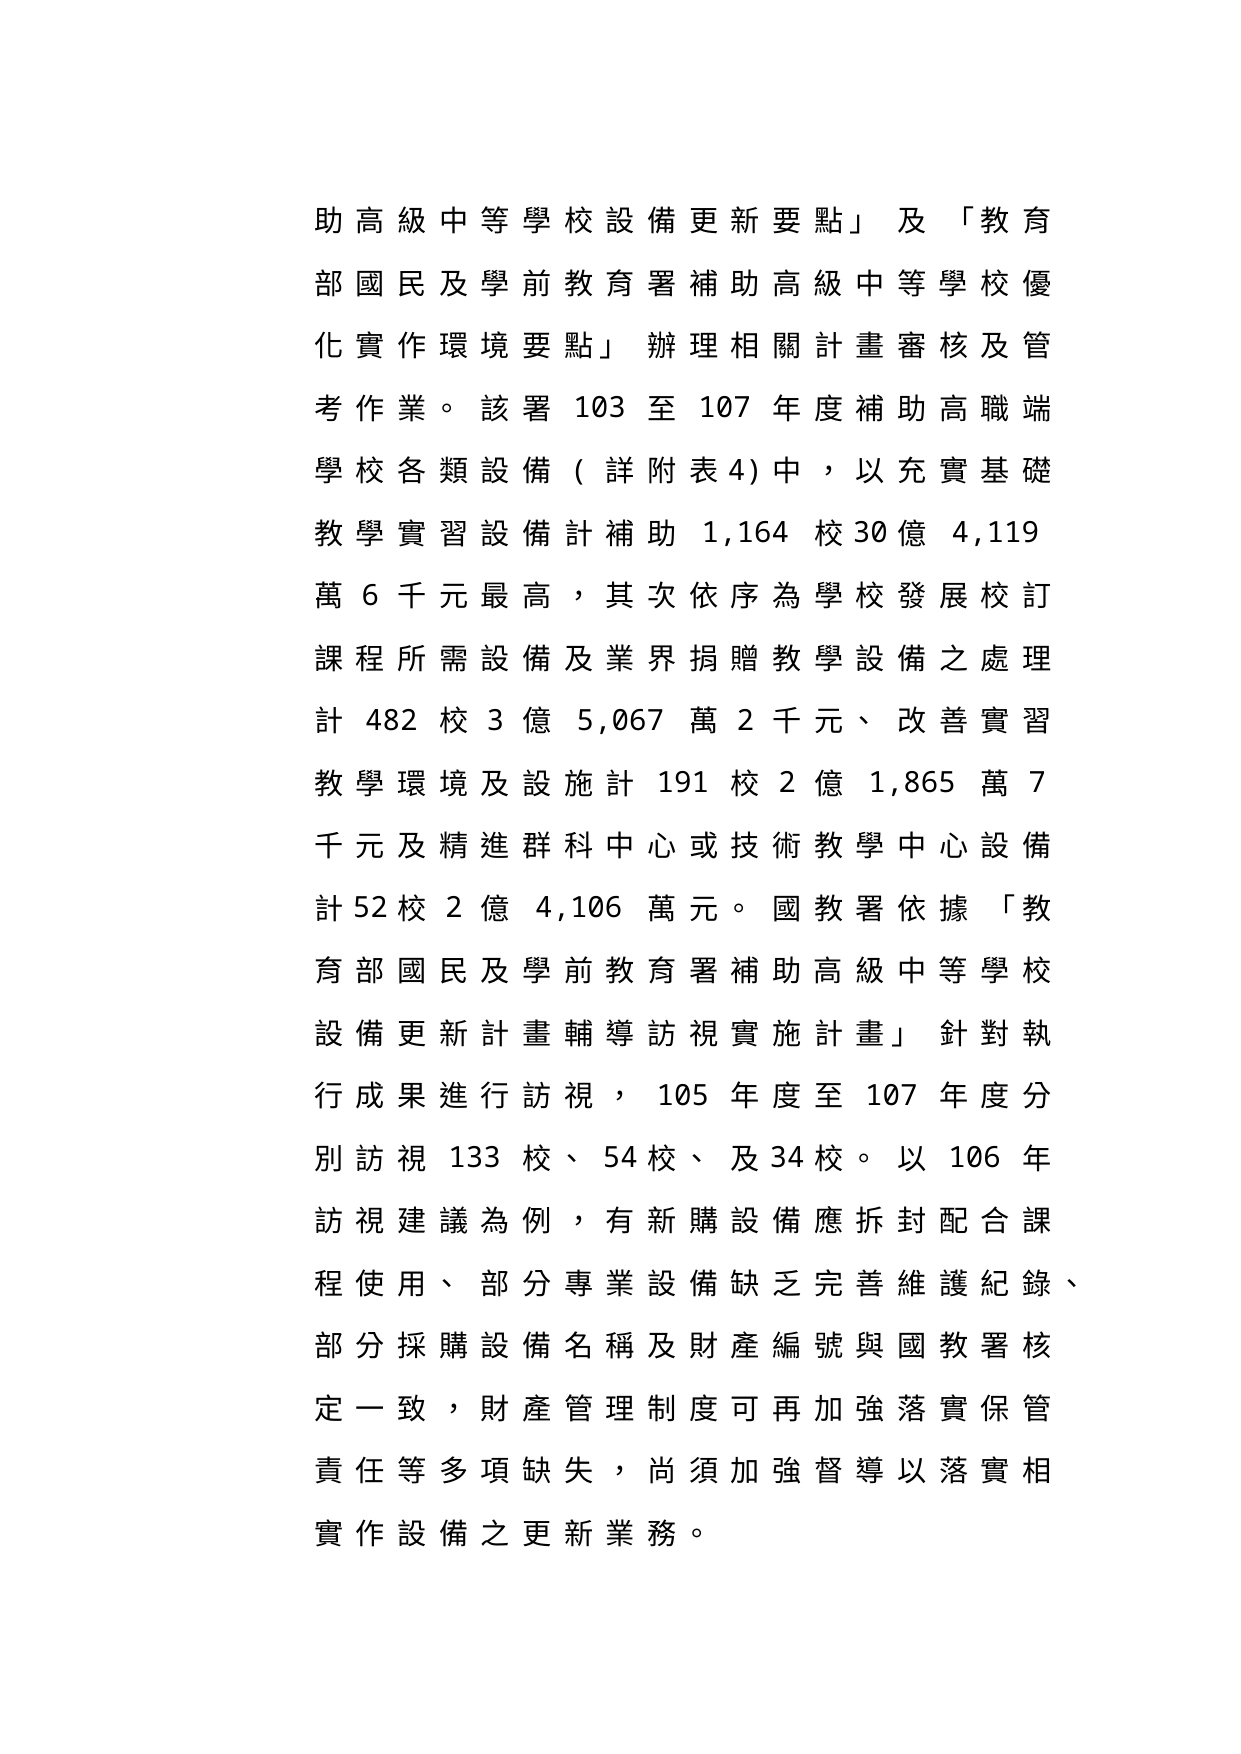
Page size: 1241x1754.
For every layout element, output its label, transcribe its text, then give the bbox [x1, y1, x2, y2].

text 國教署依「教育部國民及學前教育署補助高級中等學校設備更新要點」及「教育部國民及學前教育署補助高級中等學校優化實作環境要點」辦理相關計畫審核及管考作業。該署103至107年度補助高職端學校各類設備(詳附表4)中，以充實基礎教學實習設備計補助1,164校30億4,119萬6千元最高，其次依序為學校發展校訂課程所需設備及業界捐贈教學設備之處理計482校3億5,067萬2千元、改善實習教學環境及設施計191校2億1,865萬7千元及精進群科中心或技術教學中心設備計52校2億4,106萬元。國教署依據「教育部國民及學前教育署補助高級中等學校設備更新計畫輔導訪視實施計畫」針對執行成果進行訪視，105年度至107年度分別訪視133校、54校、及34校。以106年訪視建議為例，有新購設備應拆封配合課程使用、部分專業設備缺乏完善維護紀錄、部分採購設備名稱及財產編號與國教署核定一致，財產管理制度可再加強落實保管責任等多項缺失，尚須加強督導以落實相實作設備之更新業務。 [271, 177, 1058, 1552]
